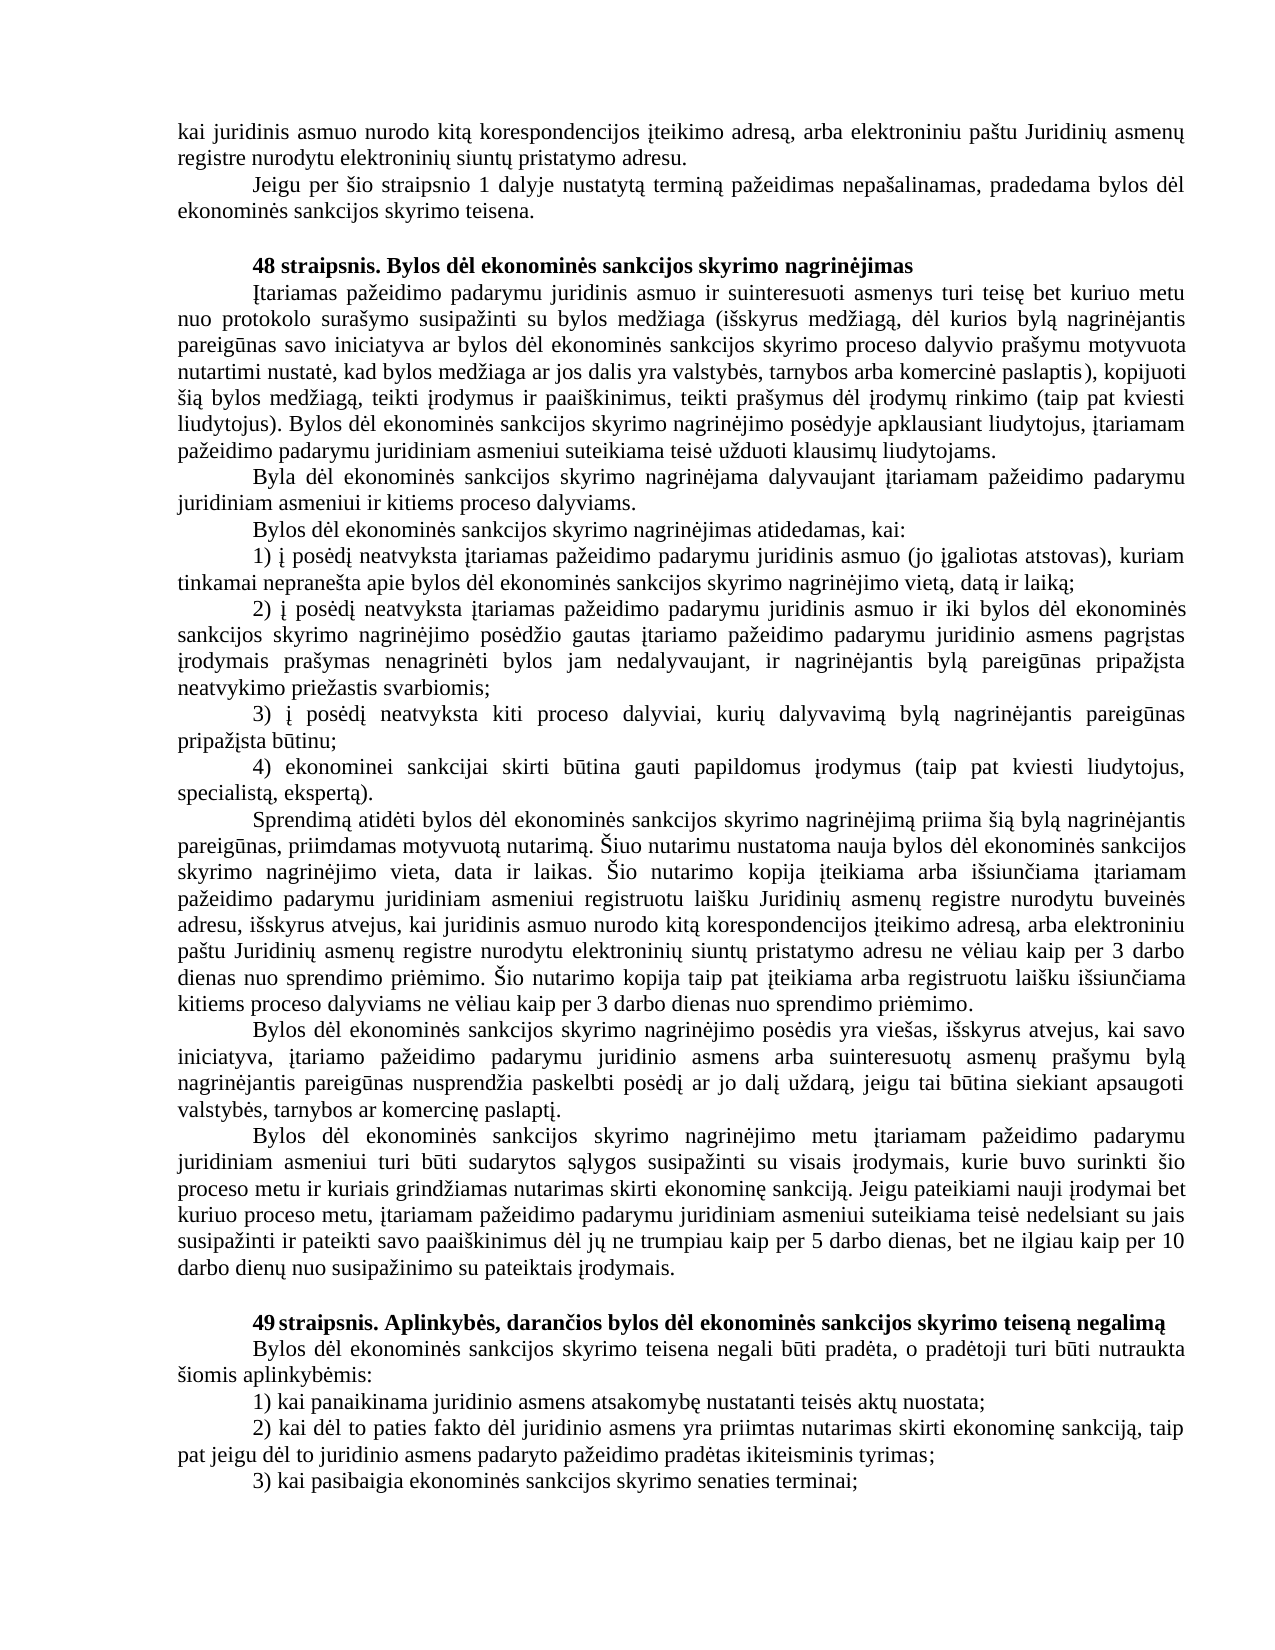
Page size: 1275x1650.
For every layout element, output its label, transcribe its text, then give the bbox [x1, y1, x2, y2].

text Bylos dėl ekonominės sankcijos skyrimo nagrinėjimas atidedamas, kai: [177, 516, 1186, 542]
text Bylos dėl ekonominės sankcijos skyrimo teisena negali būti pradėta, o pradėtoji turi būti nutraukta šiomis aplinkybėmis: [177, 1335, 1186, 1388]
text 4) ekonominei sankcijai skirti būtina gauti papildomus įrodymus (taip pat kviesti liudytojus, specialistą, ekspertą). [177, 753, 1186, 806]
text 3) kai pasibaigia ekonominės sankcijos skyrimo senaties terminai; [177, 1467, 1186, 1493]
text 2) kai dėl to paties fakto dėl juridinio asmens yra priimtas nutarimas skirti ekonominę sankciją, taip pat jeigu dėl to juridinio asmens padaryto pažeidimo pradėtas ikiteisminis tyrimas; [177, 1414, 1186, 1467]
text 49 straipsnis. Aplinkybės, darančios bylos dėl ekonominės sankcijos skyrimo teiseną negalimą [252, 1309, 1186, 1335]
text Jeigu per šio straipsnio 1 dalyje nustatytą terminą pažeidimas nepašalinamas, pradedama bylos dėl ekonominės sankcijos skyrimo teisena. [177, 171, 1186, 223]
text Bylos dėl ekonominės sankcijos skyrimo nagrinėjimo posėdis yra viešas, išskyrus atvejus, kai savo iniciatyva, įtariamo pažeidimo padarymu juridinio asmens arba suinteresuotų asmenų prašymu bylą nagrinėjantis pareigūnas nusprendžia paskelbti posėdį ar jo dalį uždarą, jeigu tai būtina siekiant apsaugoti valstybės, tarnybos ar komercinę paslaptį. [177, 1017, 1186, 1122]
text 2) į posėdį neatvyksta įtariamas pažeidimo padarymu juridinis asmuo ir iki bylos dėl ekonominės sankcijos skyrimo nagrinėjimo posėdžio gautas įtariamo pažeidimo padarymu juridinio asmens pagrįstas įrodymais prašymas nenagrinėti bylos jam nedalyvaujant, ir nagrinėjantis bylą pareigūnas pripažįsta neatvykimo priežastis svarbiomis; [177, 595, 1186, 700]
text Byla dėl ekonominės sankcijos skyrimo nagrinėjama dalyvaujant įtariamam pažeidimo padarymu juridiniam asmeniui ir kitiems proceso dalyviams. [177, 463, 1186, 516]
text 1) į posėdį neatvyksta įtariamas pažeidimo padarymu juridinis asmuo (jo įgaliotas atstovas), kuriam tinkamai nepranešta apie bylos dėl ekonominės sankcijos skyrimo nagrinėjimo vietą, datą ir laiką; [177, 542, 1186, 595]
text Bylos dėl ekonominės sankcijos skyrimo nagrinėjimo metu įtariamam pažeidimo padarymu juridiniam asmeniui turi būti sudarytos sąlygos susipažinti su visais įrodymais, kurie buvo surinkti šio proceso metu ir kuriais grindžiamas nutarimas skirti ekonominę sankciją. Jeigu pateikiami nauji įrodymai bet kuriuo proceso metu, įtariamam pažeidimo padarymu juridiniam asmeniui suteikiama teisė nedelsiant su jais susipažinti ir pateikti savo paaiškinimus dėl jų ne trumpiau kaip per 5 darbo dienas, bet ne ilgiau kaip per 10 darbo dienų nuo susipažinimo su pateiktais įrodymais. [177, 1122, 1186, 1280]
text 48 straipsnis. Bylos dėl ekonominės sankcijos skyrimo nagrinėjimas [177, 252, 1186, 279]
text Įtariamas pažeidimo padarymu juridinis asmuo ir suinteresuoti asmenys turi teisę bet kuriuo metu nuo protokolo surašymo susipažinti su bylos medžiaga (išskyrus medžiagą, dėl kurios bylą nagrinėjantis pareigūnas savo iniciatyva ar bylos dėl ekonominės sankcijos skyrimo proceso dalyvio prašymu motyvuota nutartimi nustatė, kad bylos medžiaga ar jos dalis yra valstybės, tarnybos arba komercinė paslaptis), kopijuoti šią bylos medžiagą, teikti įrodymus ir paaiškinimus, teikti prašymus dėl įrodymų rinkimo (taip pat kviesti liudytojus). Bylos dėl ekonominės sankcijos skyrimo nagrinėjimo posėdyje apklausiant liudytojus, įtariamam pažeidimo padarymu juridiniam asmeniui suteikiama teisė užduoti klausimų liudytojams. [177, 279, 1186, 463]
text kai juridinis asmuo nurodo kitą korespondencijos įteikimo adresą, arba elektroniniu paštu Juridinių asmenų registre nurodytu elektroninių siuntų pristatymo adresu. [177, 118, 1186, 171]
text 3) į posėdį neatvyksta kiti proceso dalyviai, kurių dalyvavimą bylą nagrinėjantis pareigūnas pripažįsta būtinu; [177, 700, 1186, 753]
text Sprendimą atidėti bylos dėl ekonominės sankcijos skyrimo nagrinėjimą priima šią bylą nagrinėjantis pareigūnas, priimdamas motyvuotą nutarimą. Šiuo nutarimu nustatoma nauja bylos dėl ekonominės sankcijos skyrimo nagrinėjimo vieta, data ir laikas. Šio nutarimo kopija įteikiama arba išsiunčiama įtariamam pažeidimo padarymu juridiniam asmeniui registruotu laišku Juridinių asmenų registre nurodytu buveinės adresu, išskyrus atvejus, kai juridinis asmuo nurodo kitą korespondencijos įteikimo adresą, arba elektroniniu paštu Juridinių asmenų registre nurodytu elektroninių siuntų pristatymo adresu ne vėliau kaip per 3 darbo dienas nuo sprendimo priėmimo. Šio nutarimo kopija taip pat įteikiama arba registruotu laišku išsiunčiama kitiems proceso dalyviams ne vėliau kaip per 3 darbo dienas nuo sprendimo priėmimo. [177, 806, 1186, 1017]
text 1) kai panaikinama juridinio asmens atsakomybę nustatanti teisės aktų nuostata; [177, 1388, 1186, 1414]
